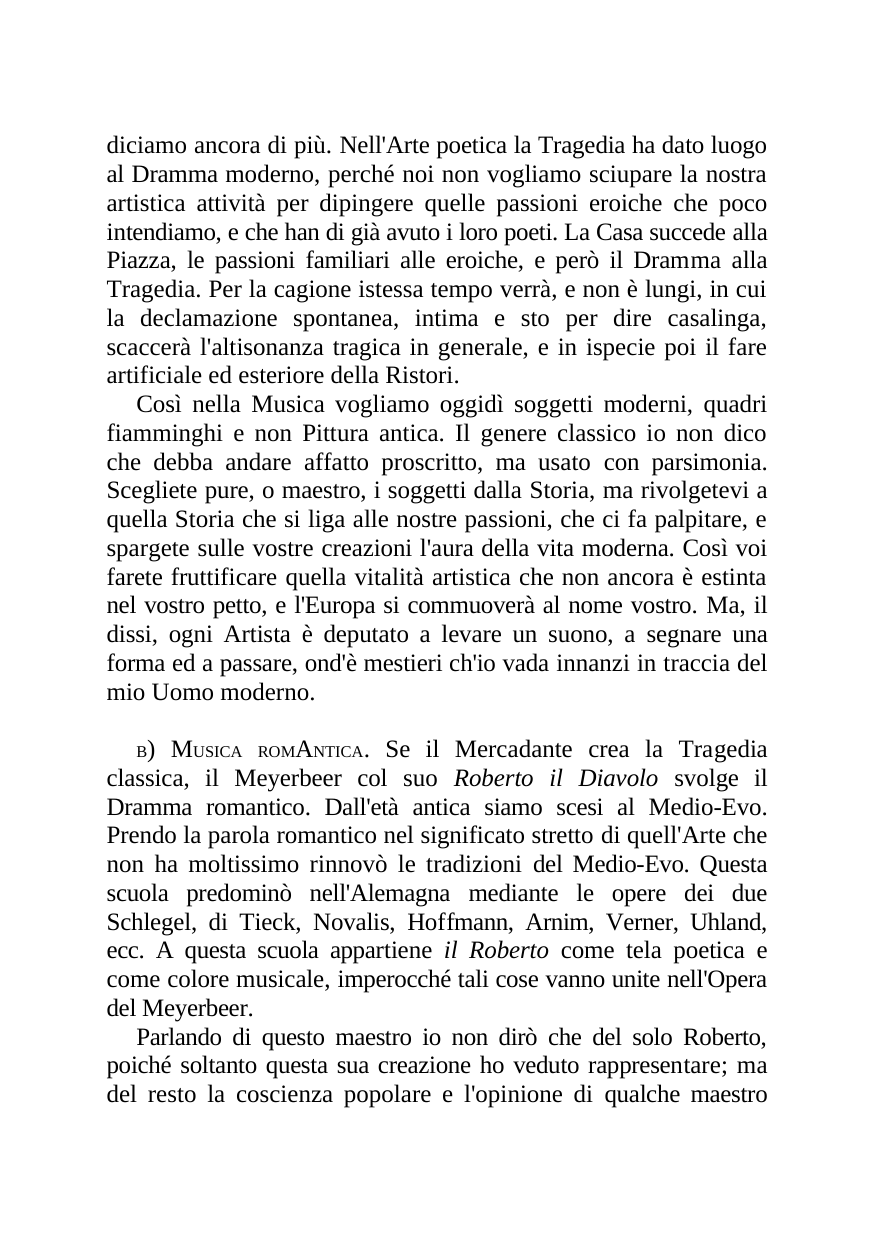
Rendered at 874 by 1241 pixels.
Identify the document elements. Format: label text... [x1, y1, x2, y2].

text Così nella Musica vogliamo oggidì soggetti moderni, quadri fiamminghi e non Pittura antica. Il genere classico io non dico che debba andare affatto proscritto, ma usato con parsimonia. Scegliete pure, o maestro, i soggetti dalla Storia, ma rivolgetevi a quella Storia che si liga alle nostre passioni, che ci fa palpitare, e spargete sulle vostre creazioni l'aura della vita moderna. Così voi farete fruttificare quella vitalità artistica che non ancora è estinta nel vostro petto, e l'Europa si commuoverà al nome vostro. Ma, il dissi, ogni Artista è deputato a levare un suono, a segnare una forma ed a passare, ond'è mestieri ch'io vada innanzi in traccia del mio Uomo moderno. [106, 389, 768, 705]
text Parlando di questo maestro io non dirò che del solo Roberto, poiché soltanto questa sua creazione ho veduto rappresentare; ma del resto la coscienza popolare e l'opinione di qualche maestro [106, 1022, 768, 1108]
text diciamo ancora di più. Nell'Arte poetica la Tragedia ha dato luogo al Dramma moderno, perché noi non vogliamo sciupare la nostra artistica attività per dipingere quelle passioni eroiche che poco intendiamo, e che han di già avuto i loro poeti. La Casa succede alla Piazza, le passioni familiari alle eroiche, e però il Dramma alla Tragedia. Per la cagione istessa tempo verrà, e non è lungi, in cui la declamazione spontanea, intima e sto per dire casalinga, scaccerà l'altisonanza tragica in generale, e in ispecie poi il fare artificiale ed esteriore della Ristori. [106, 130, 768, 389]
text b) Musica romAntica. Se il Mercadante crea la Tragedia classica, il Meyerbeer col suo Roberto il Diavolo svolge il Dramma romantico. Dall'età antica siamo scesi al Medio-Evo. Prendo la parola romantico nel significato stretto di quell'Arte che non ha moltissimo rinnovò le tradizioni del Medio-Evo. Questa scuola predominò nell'Alemagna mediante le opere dei due Schlegel, di Tieck, Novalis, Hoffmann, Arnim, Verner, Uhland, ecc. A questa scuola appartiene il Roberto come tela poetica e come colore musicale, imperocché tali cose vanno unite nell'Opera del Meyerbeer. [106, 734, 768, 1022]
